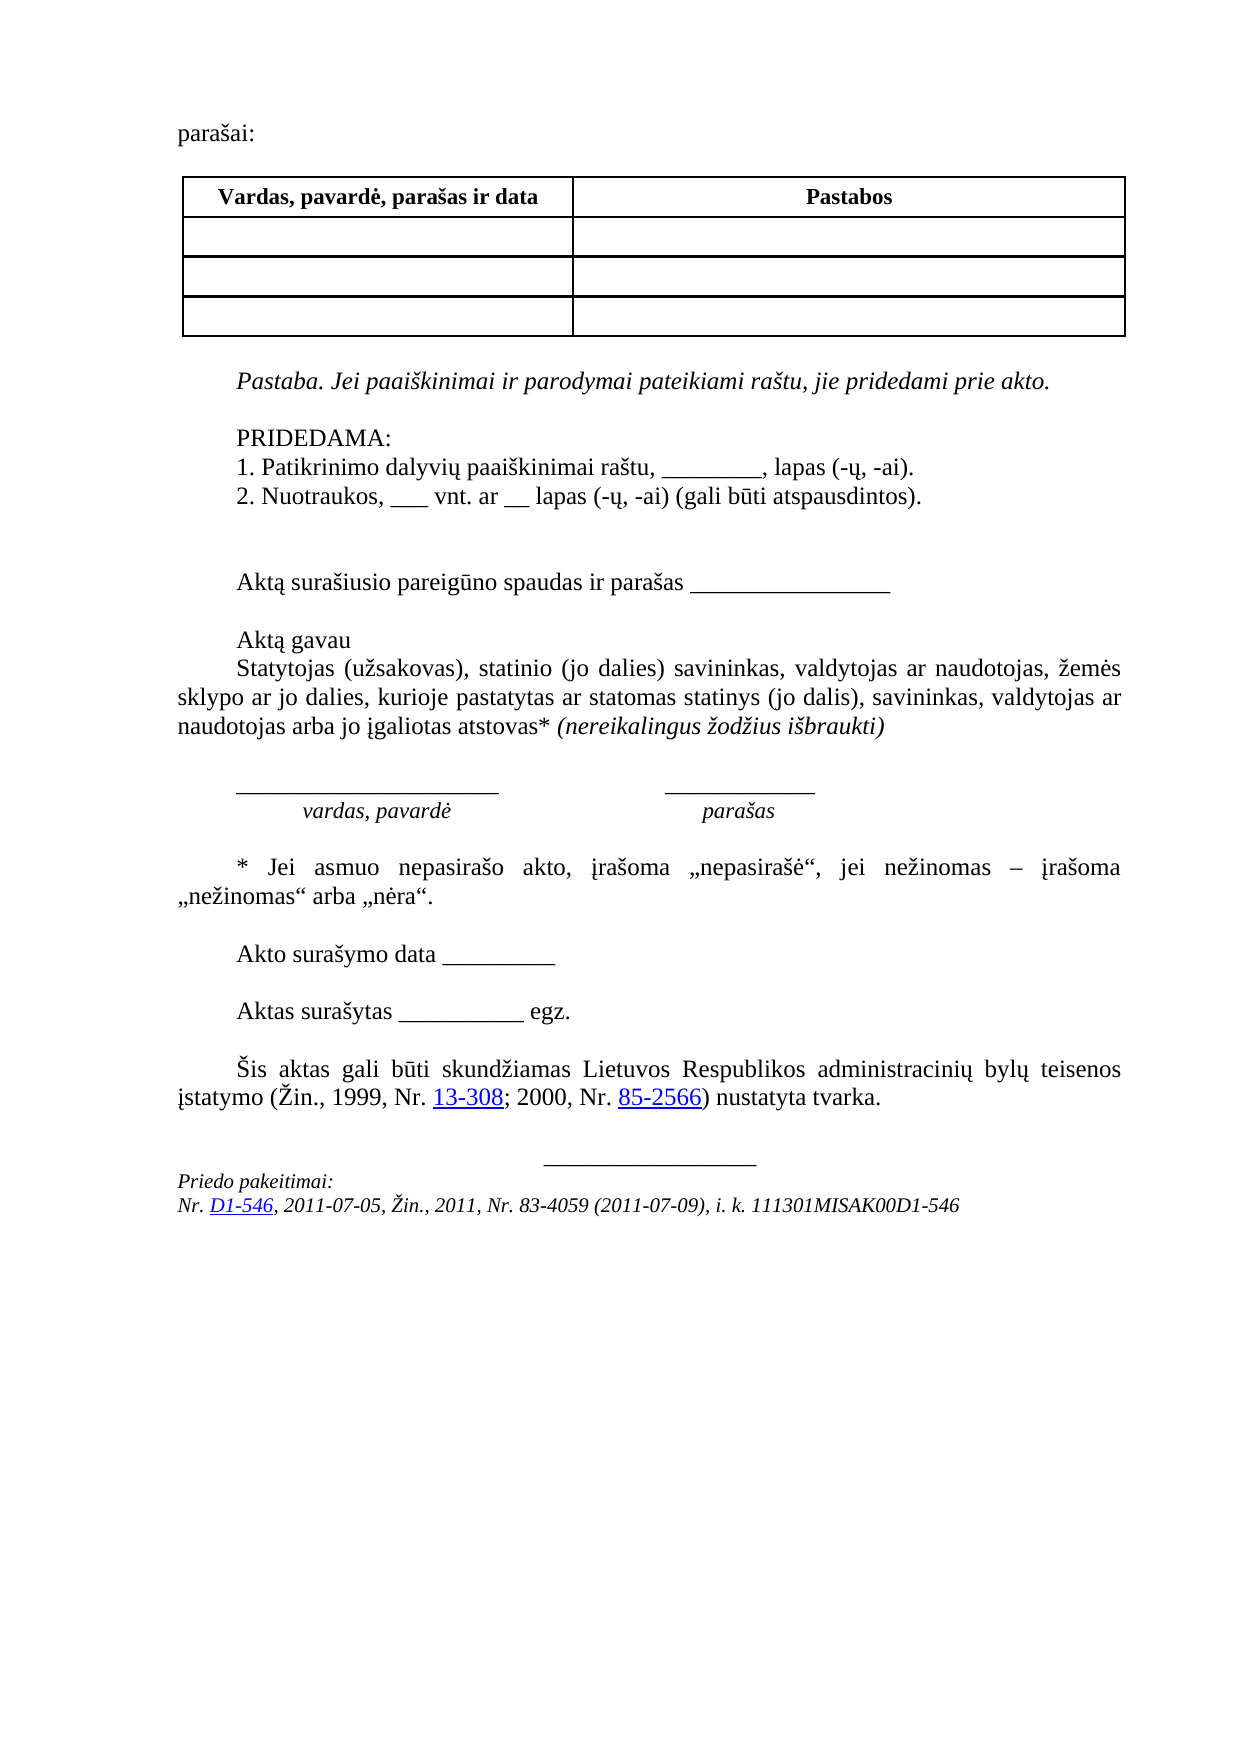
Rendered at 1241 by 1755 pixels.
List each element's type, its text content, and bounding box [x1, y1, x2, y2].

table_cell [184, 218, 572, 255]
text _____________________ ____________ [177, 768, 1122, 797]
text Statytojas (užsakovas), statinio (jo dalies) savininkas, valdytojas ar naudotojas, žemės sklypo ar jo dalies, kurioje pastatytas ar statomas statinys (jo dalis), savininkas, valdytojas ar naudotojas arba jo įgaliotas atstovas* (nereikalingus žodžius išbraukti) [177, 653, 1122, 740]
text _________________ [177, 1140, 1122, 1169]
table_cell [574, 298, 1124, 335]
table_cell [184, 258, 572, 295]
table_cell [574, 218, 1124, 255]
text Priedo pakeitimai: [177, 1169, 1122, 1193]
table_header Vardas, pavardė, parašas ir data [184, 178, 572, 216]
text parašai: [177, 118, 1122, 147]
text Aktą surašiusio pareigūno spaudas ir parašas ________________ [177, 567, 1122, 596]
text Aktas surašytas __________ egz. [177, 996, 1122, 1025]
text Nr. D1-546, 2011-07-05, Žin., 2011, Nr. 83-4059 (2011-07-09), i. k. 111301MISAK00D1-546 [177, 1193, 1122, 1217]
text vardas, pavardė parašas [302, 797, 1122, 824]
text 2. Nuotraukos, ___ vnt. ar __ lapas (-ų, -ai) (gali būti atspausdintos). [177, 481, 1122, 510]
text Šis aktas gali būti skundžiamas Lietuvos Respublikos administracinių bylų teisenos įstatymo (Žin., 1999, Nr. 13-308; 2000, Nr. 85-2566) nustatyta tvarka. [177, 1054, 1122, 1111]
table_cell [574, 258, 1124, 295]
text Aktą gavau [177, 625, 1122, 653]
text Pastaba. Jei paaiškinimai ir parodymai pateikiami raštu, jie pridedami prie akto. [177, 366, 1122, 395]
table_header Pastabos [574, 178, 1124, 216]
text 1. Patikrinimo dalyvių paaiškinimai raštu, ________, lapas (-ų, -ai). [177, 452, 1122, 481]
text * Jei asmuo nepasirašo akto, įrašoma „nepasirašė“, jei nežinomas – įrašoma „nežinomas“ arba „nėra“. [177, 852, 1122, 910]
text Akto surašymo data _________ [177, 939, 1122, 967]
text PRIDEDAMA: [177, 423, 1122, 452]
table_cell [184, 298, 572, 335]
